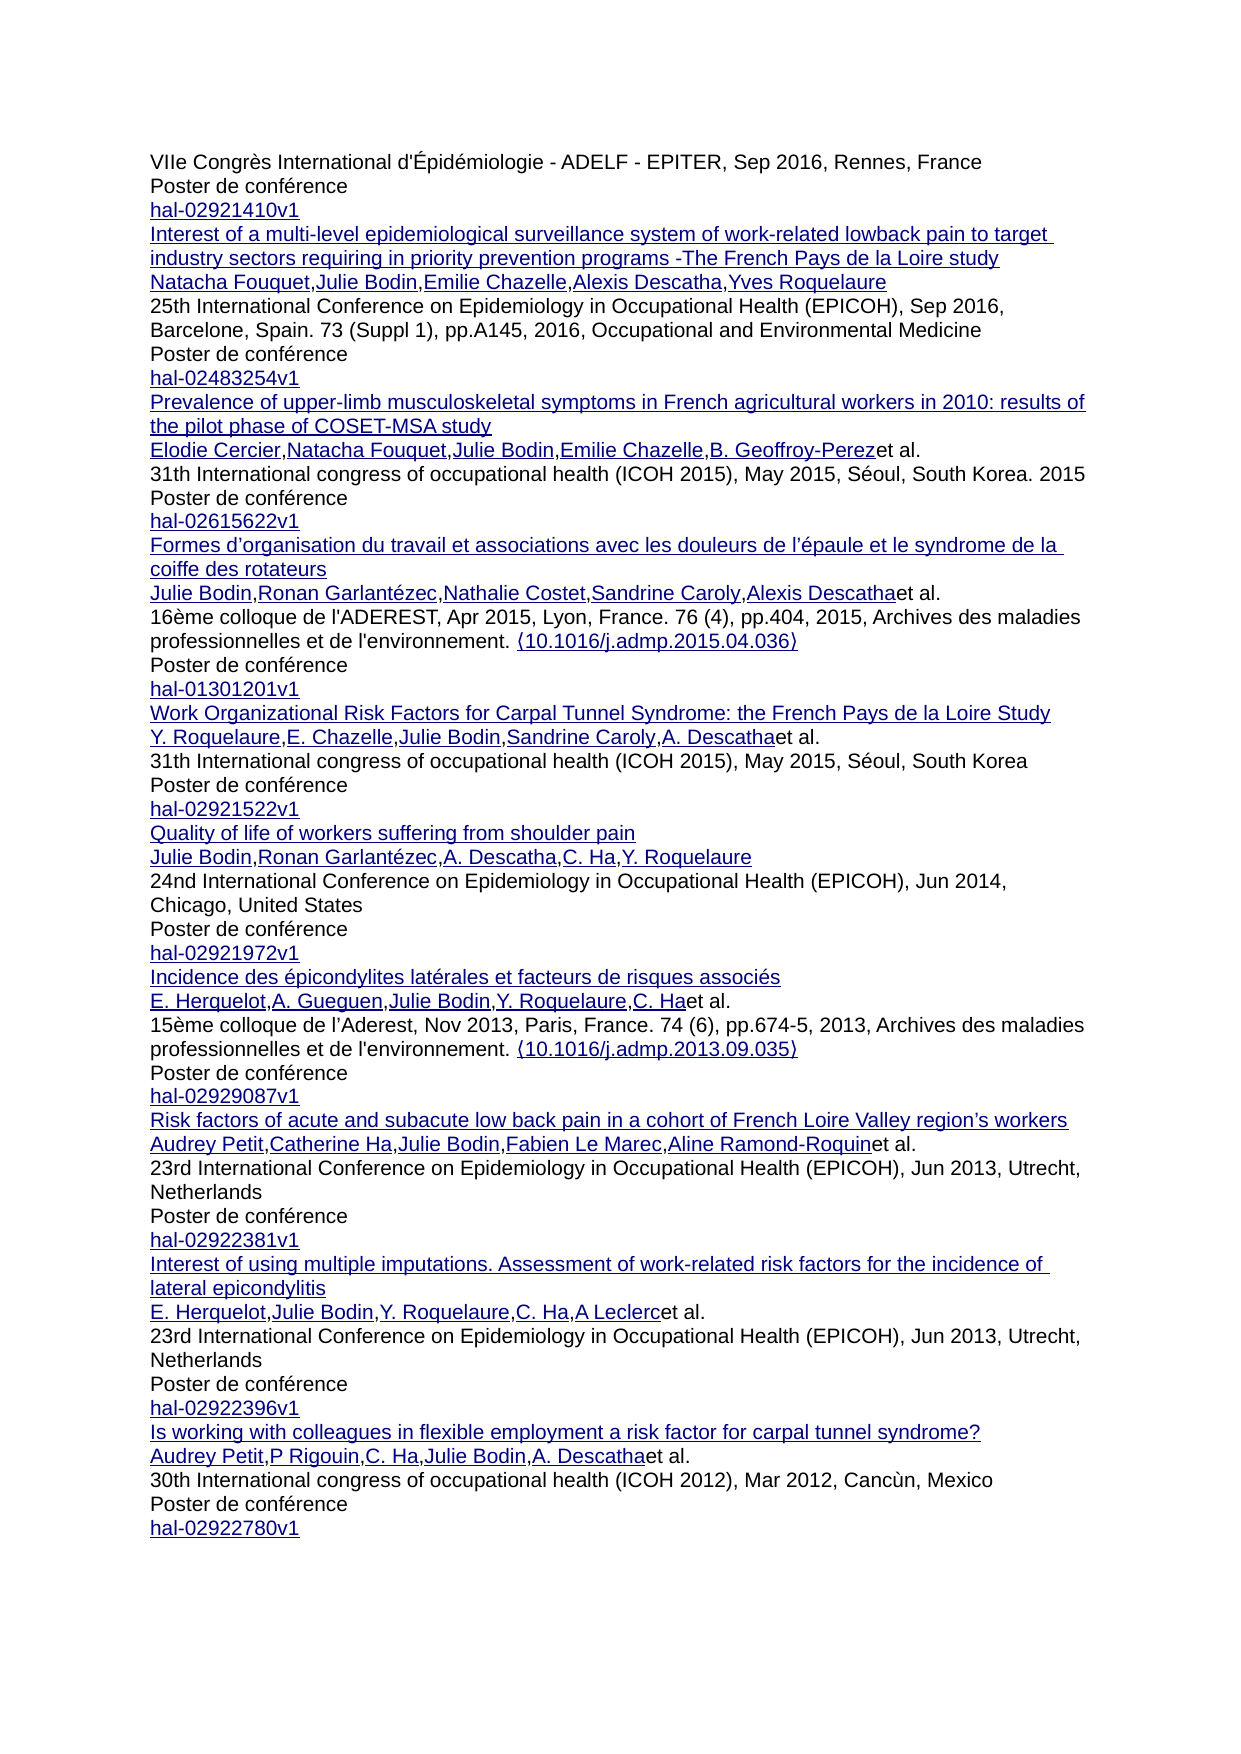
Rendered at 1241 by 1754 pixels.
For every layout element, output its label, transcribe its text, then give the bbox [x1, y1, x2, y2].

table_cell Risk factors of acute and subacute low back pain in a cohort of French Loire Valley region’s workers Audrey Petit,Catherine Ha,Julie Bodin,Fabien Le Marec,Aline Ramond-Roquinet al. 23rd International Conference on Epidemiology in Occupational Health (EPICOH), Jun 2013, Utrecht, Netherlands Poster de conférence hal-02922381v1 [150, 1108, 1090, 1252]
table_cell VIIe Congrès International d'Épidémiologie - ADELF - EPITER, Sep 2016, Rennes, France Poster de conférence hal-02921410v1 [150, 150, 1090, 222]
table_cell Work Organizational Risk Factors for Carpal Tunnel Syndrome: the French Pays de la Loire Study Y. Roquelaure,E. Chazelle,Julie Bodin,Sandrine Caroly,A. Descathaet al. 31th International congress of occupational health (ICOH 2015), May 2015, Séoul, South Korea Poster de conférence hal-02921522v1 [150, 701, 1090, 821]
table_cell Is working with colleagues in flexible employment a risk factor for carpal tunnel syndrome? Audrey Petit,P Rigouin,C. Ha,Julie Bodin,A. Descathaet al. 30th International congress of occupational health (ICOH 2012), Mar 2012, Cancùn, Mexico Poster de conférence hal-02922780v1 [150, 1420, 1090, 1539]
table_cell Prevalence of upper-limb musculoskeletal symptoms in French agricultural workers in 2010: results of the pilot phase of COSET-MSA study Elodie Cercier,Natacha Fouquet,Julie Bodin,Emilie Chazelle,B. Geoffroy-Perezet al. 31th International congress of occupational health (ICOH 2015), May 2015, Séoul, South Korea. 2015 Poster de conférence hal-02615622v1 [150, 390, 1090, 533]
table_cell Incidence des épicondylites latérales et facteurs de risques associés E. Herquelot,A. Gueguen,Julie Bodin,Y. Roquelaure,C. Haet al. 15ème colloque de l’Aderest, Nov 2013, Paris, France. 74 (6), pp.674-5, 2013, Archives des maladies professionnelles et de l'environnement. ⟨10.1016/j.admp.2013.09.035⟩ Poster de conférence hal-02929087v1 [150, 965, 1090, 1108]
table_cell Formes d’organisation du travail et associations avec les douleurs de l’épaule et le syndrome de la coiffe des rotateurs Julie Bodin,Ronan Garlantézec,Nathalie Costet,Sandrine Caroly,Alexis Descathaet al. 16ème colloque de l'ADEREST, Apr 2015, Lyon, France. 76 (4), pp.404, 2015, Archives des maladies professionnelles et de l'environnement. ⟨10.1016/j.admp.2015.04.036⟩ Poster de conférence hal-01301201v1 [150, 533, 1090, 701]
table_cell Interest of using multiple imputations. Assessment of work-related risk factors for the incidence of lateral epicondylitis E. Herquelot,Julie Bodin,Y. Roquelaure,C. Ha,A Leclercet al. 23rd International Conference on Epidemiology in Occupational Health (EPICOH), Jun 2013, Utrecht, Netherlands Poster de conférence hal-02922396v1 [150, 1252, 1090, 1420]
table_cell Interest of a multi-level epidemiological surveillance system of work-related lowback pain to target industry sectors requiring in priority prevention programs -The French Pays de la Loire study Natacha Fouquet,Julie Bodin,Emilie Chazelle,Alexis Descatha,Yves Roquelaure 25th International Conference on Epidemiology in Occupational Health (EPICOH), Sep 2016, Barcelone, Spain. 73 (Suppl 1), pp.A145, 2016, Occupational and Environmental Medicine Poster de conférence hal-02483254v1 [150, 222, 1090, 389]
table_cell Quality of life of workers suffering from shoulder pain Julie Bodin,Ronan Garlantézec,A. Descatha,C. Ha,Y. Roquelaure 24nd International Conference on Epidemiology in Occupational Health (EPICOH), Jun 2014, Chicago, United States Poster de conférence hal-02921972v1 [150, 821, 1090, 964]
